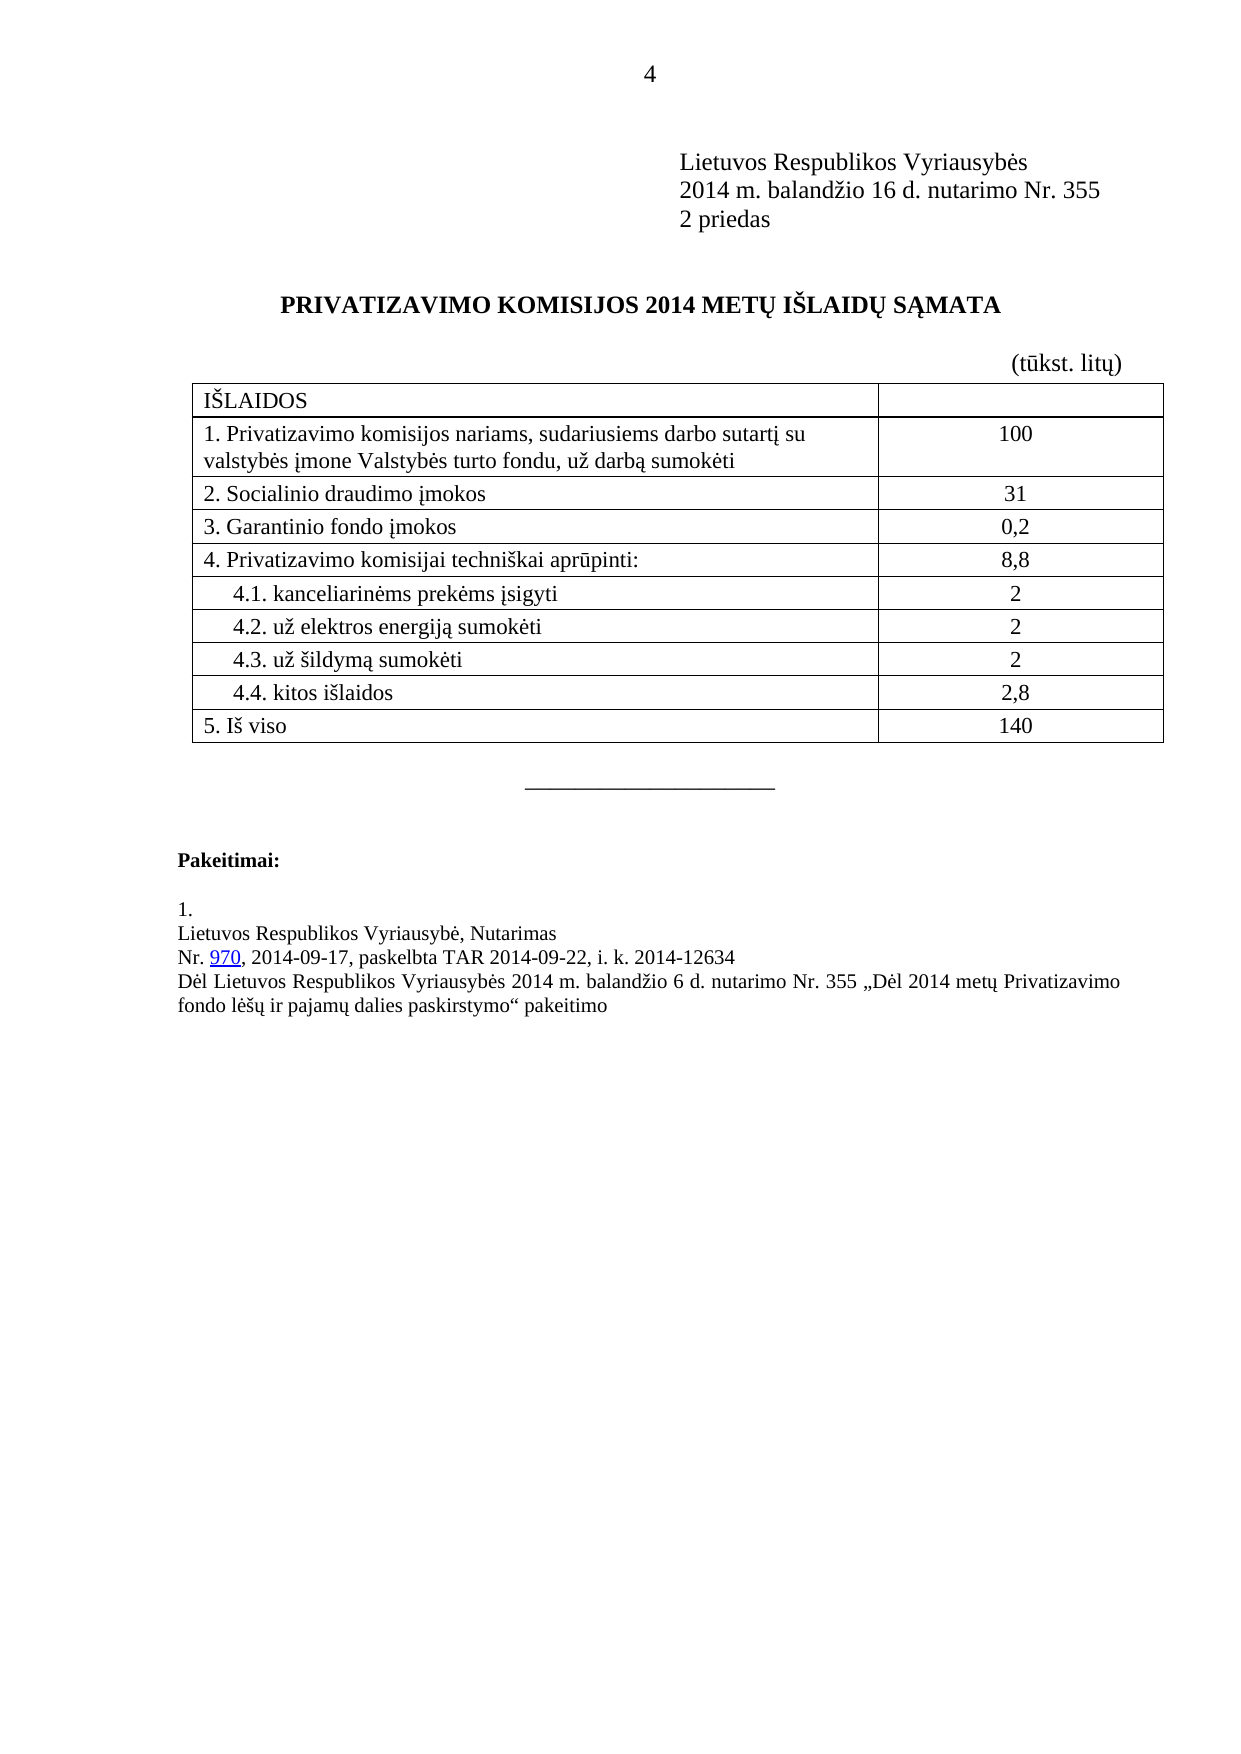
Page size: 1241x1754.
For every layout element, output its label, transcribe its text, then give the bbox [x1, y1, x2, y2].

text Pakeitimai: [177, 848, 1122, 872]
text 1. [177, 897, 1122, 921]
table_cell 100 [879, 418, 1163, 476]
table_cell 4.4. kitos išlaidos [193, 676, 878, 708]
table_cell 3. Garantinio fondo įmokos [193, 510, 878, 542]
table_cell 2. Socialinio draudimo įmokos [193, 477, 878, 509]
table_cell 0,2 [879, 510, 1163, 542]
text Dėl Lietuvos Respublikos Vyriausybės 2014 m. balandžio 6 d. nutarimo Nr. 355 „Dėl 2014 metų Privatizavimo fondo lėšų ir pajamų dalies paskirstymo“ pakeitimo [177, 969, 1122, 1017]
table_cell 4.1. kanceliarinėms prekėms įsigyti [193, 577, 878, 609]
table_cell 140 [879, 710, 1163, 742]
table_cell 2,8 [879, 676, 1163, 708]
table_cell 8,8 [879, 544, 1163, 576]
table_header IŠLAIDOS [193, 384, 878, 416]
table_cell 4. Privatizavimo komisijai techniškai aprūpinti: [193, 544, 878, 576]
table_cell 5. Iš viso [193, 710, 878, 742]
table_cell 2 [879, 610, 1163, 642]
text Lietuvos Respublikos Vyriausybės 2014 m. balandžio 16 d. nutarimo Nr. 355 2 priedas [679, 147, 1122, 233]
text Nr. 970, 2014-09-17, paskelbta TAR 2014-09-22, i. k. 2014-12634 [177, 945, 1122, 969]
text (tūkst. litų) [177, 348, 1122, 377]
table_cell 1. Privatizavimo komisijos nariams, sudariusiems darbo sutartį su valstybės įmone Valstybės turto fondu, už darbą sumokėti [193, 418, 878, 476]
text Lietuvos Respublikos Vyriausybė, Nutarimas [177, 921, 1122, 945]
table_cell 4.3. už šildymą sumokėti [193, 643, 878, 675]
table_cell 31 [879, 477, 1163, 509]
table_cell 4.2. už elektros energiją sumokėti [193, 610, 878, 642]
text –––––––––––––––––––– [177, 772, 1122, 800]
table_cell 2 [879, 577, 1163, 609]
table_header [879, 384, 1163, 416]
table_cell 2 [879, 643, 1163, 675]
text PRIVATIZAVIMO KOMISIJOS 2014 METŲ IŠLAIDŲ SĄMATA [177, 291, 1111, 319]
